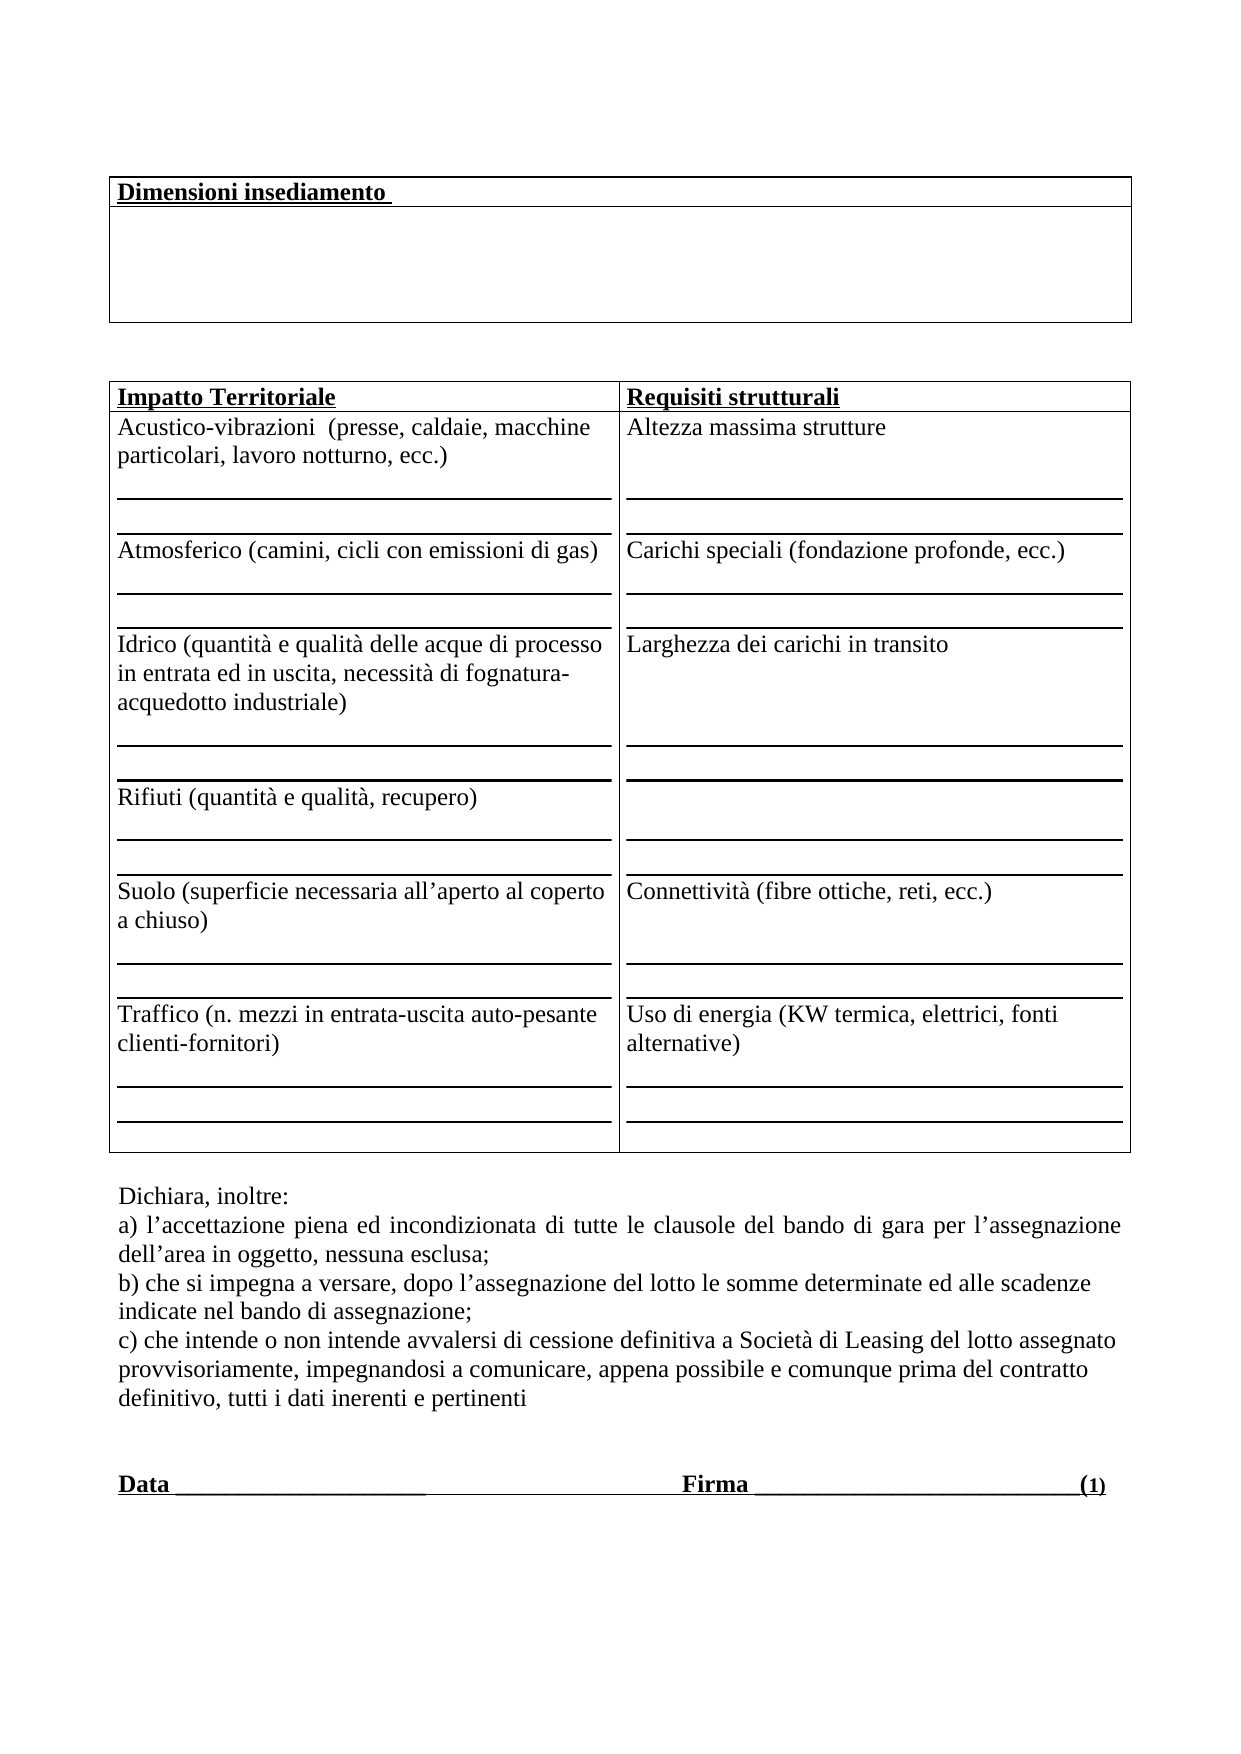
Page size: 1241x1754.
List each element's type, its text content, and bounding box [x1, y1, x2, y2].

table_cell Acustico-vibrazioni (presse, caldaie, macchine particolari, lavoro notturno, ecc.) Atmosferico (camini, cicli con emissioni di gas) Idrico (quantità e qualità delle acque di processo in entrata ed in uscita, necessità di fognatura-acquedotto industriale) Rifiuti (quantità e qualità, recupero) Suolo (superficie necessaria all’aperto al coperto a chiuso) Traffico (n. mezzi in entrata-uscita auto-pesante clienti-fornitori) [110, 412, 619, 1152]
text Data ____________________ Firma __________________________(1) [118, 1469, 1122, 1498]
text c) che intende o non intende avvalersi di cessione definitiva a Società di Leasing del lotto assegnato provvisoriamente, impegnandosi a comunicare, appena possibile e comunque prima del contratto definitivo, tutti i dati inerenti e pertinenti [118, 1325, 1122, 1411]
text b) che si impegna a versare, dopo l’assegnazione del lotto le somme determinate ed alle scadenze indicate nel bando di assegnazione; [118, 1268, 1122, 1325]
text Dichiara, inoltre: [118, 1181, 1122, 1210]
text a) l’accettazione piena ed incondizionata di tutte le clausole del bando di gara per l’assegnazione dell’area in oggetto, nessuna esclusa; [118, 1210, 1122, 1268]
table_header Dimensioni insediamento [110, 178, 1131, 206]
table_cell [110, 207, 1131, 322]
table_header Requisiti strutturali [620, 382, 1130, 411]
table_header Impatto Territoriale [110, 382, 619, 411]
table_cell Altezza massima strutture Carichi speciali (fondazione profonde, ecc.) Larghezza dei carichi in transito Connettività (fibre ottiche, reti, ecc.) Uso di energia (KW termica, elettrici, fonti alternative) [620, 412, 1130, 1152]
